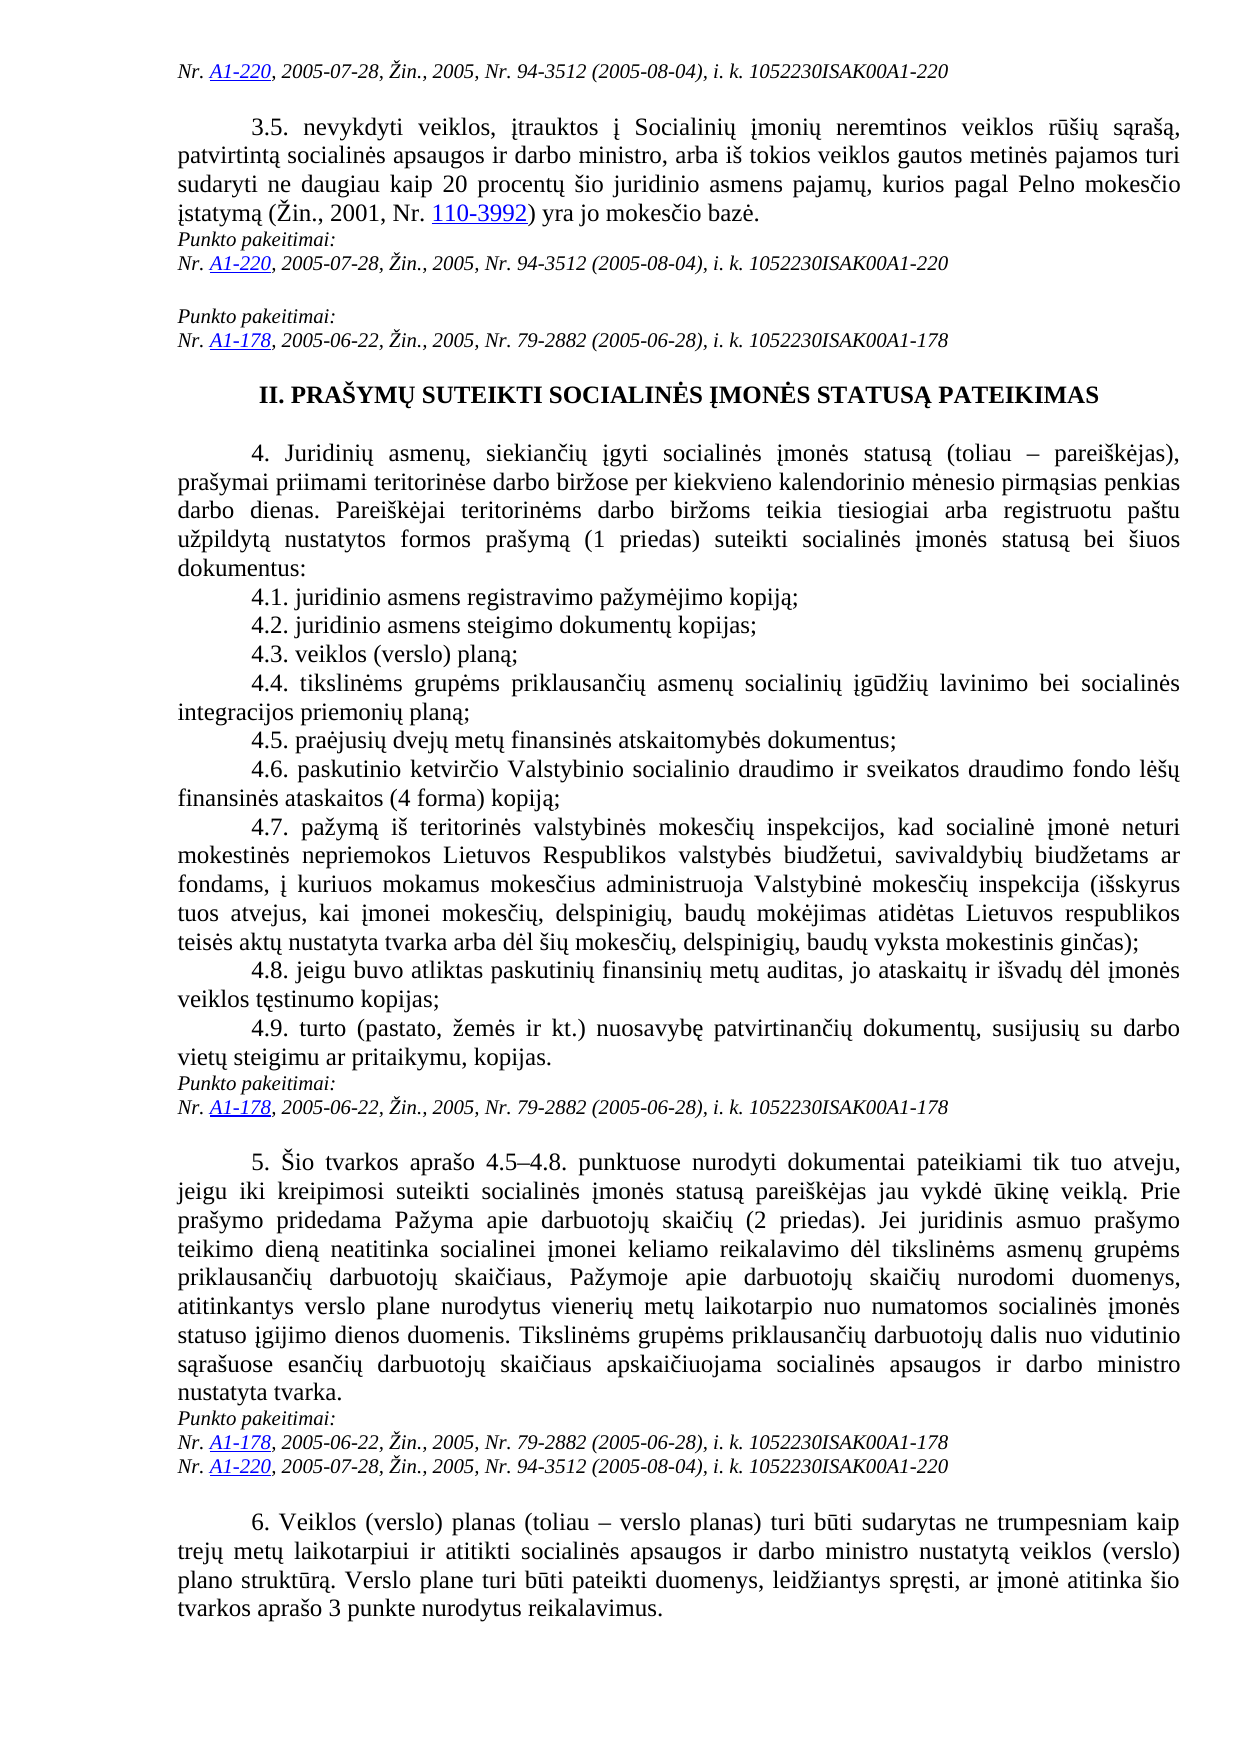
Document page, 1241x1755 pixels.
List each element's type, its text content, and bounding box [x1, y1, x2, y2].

text 4.4. tikslinėms grupėms priklausančių asmenų socialinių įgūdžių lavinimo bei socialinės integracijos priemonių planą; [177, 668, 1181, 726]
text Punkto pakeitimai: [177, 1406, 1181, 1430]
text Nr. A1-220, 2005-07-28, Žin., 2005, Nr. 94-3512 (2005-08-04), i. k. 1052230ISAK00A1-220 [177, 1454, 1181, 1478]
text 4.6. paskutinio ketvirčio Valstybinio socialinio draudimo ir sveikatos draudimo fondo lėšų finansinės ataskaitos (4 forma) kopiją; [177, 754, 1181, 812]
text 4.5. praėjusių dvejų metų finansinės atskaitomybės dokumentus; [177, 726, 1181, 754]
text Punkto pakeitimai: [177, 1071, 1181, 1095]
text 4.8. jeigu buvo atliktas paskutinių finansinių metų auditas, jo ataskaitų ir išvadų dėl įmonės veiklos tęstinumo kopijas; [177, 956, 1181, 1013]
text 3.5. nevykdyti veiklos, įtrauktos į Socialinių įmonių neremtinos veiklos rūšių sąrašą, patvirtintą socialinės apsaugos ir darbo ministro, arba iš tokios veiklos gautos metinės pajamos turi sudaryti ne daugiau kaip 20 procentų šio juridinio asmens pajamų, kurios pagal Pelno mokesčio įstatymą (Žin., 2001, Nr. 110-3992) yra jo mokesčio bazė. [177, 112, 1181, 227]
text Nr. A1-220, 2005-07-28, Žin., 2005, Nr. 94-3512 (2005-08-04), i. k. 1052230ISAK00A1-220 [177, 251, 1181, 275]
text 5. Šio tvarkos aprašo 4.5–4.8. punktuose nurodyti dokumentai pateikiami tik tuo atveju, jeigu iki kreipimosi suteikti socialinės įmonės statusą pareiškėjas jau vykdė ūkinę veiklą. Prie prašymo pridedama Pažyma apie darbuotojų skaičių (2 priedas). Jei juridinis asmuo prašymo teikimo dieną neatitinka socialinei įmonei keliamo reikalavimo dėl tikslinėms asmenų grupėms priklausančių darbuotojų skaičiaus, Pažymoje apie darbuotojų skaičių nurodomi duomenys, atitinkantys verslo plane nurodytus vienerių metų laikotarpio nuo numatomos socialinės įmonės statuso įgijimo dienos duomenis. Tikslinėms grupėms priklausančių darbuotojų dalis nuo vidutinio sąrašuose esančių darbuotojų skaičiaus apskaičiuojama socialinės apsaugos ir darbo ministro nustatyta tvarka. [177, 1147, 1181, 1406]
text Nr. A1-178, 2005-06-22, Žin., 2005, Nr. 79-2882 (2005-06-28), i. k. 1052230ISAK00A1-178 [177, 1095, 1181, 1119]
text II. prašymų suteikti socialinės įmonės statusą pateikimas [177, 381, 1181, 409]
text Punkto pakeitimai: [177, 227, 1181, 251]
text 4.9. turto (pastato, žemės ir kt.) nuosavybę patvirtinančių dokumentų, susijusių su darbo vietų steigimu ar pritaikymu, kopijas. [177, 1013, 1181, 1071]
text 4. Juridinių asmenų, siekiančių įgyti socialinės įmonės statusą (toliau – pareiškėjas), prašymai priimami teritorinėse darbo biržose per kiekvieno kalendorinio mėnesio pirmąsias penkias darbo dienas. Pareiškėjai teritorinėms darbo biržoms teikia tiesiogiai arba registruotu paštu užpildytą nustatytos formos prašymą (1 priedas) suteikti socialinės įmonės statusą bei šiuos dokumentus: [177, 438, 1181, 582]
text 6. Veiklos (verslo) planas (toliau – verslo planas) turi būti sudarytas ne trumpesniam kaip trejų metų laikotarpiui ir atitikti socialinės apsaugos ir darbo ministro nustatytą veiklos (verslo) plano struktūrą. Verslo plane turi būti pateikti duomenys, leidžiantys spręsti, ar įmonė atitinka šio tvarkos aprašo 3 punkte nurodytus reikalavimus. [177, 1507, 1181, 1622]
text Nr. A1-178, 2005-06-22, Žin., 2005, Nr. 79-2882 (2005-06-28), i. k. 1052230ISAK00A1-178 [177, 1430, 1181, 1454]
text 4.2. juridinio asmens steigimo dokumentų kopijas; [177, 611, 1181, 639]
text Nr. A1-178, 2005-06-22, Žin., 2005, Nr. 79-2882 (2005-06-28), i. k. 1052230ISAK00A1-178 [177, 328, 1181, 352]
text Punkto pakeitimai: [177, 304, 1181, 328]
text 4.7. pažymą iš teritorinės valstybinės mokesčių inspekcijos, kad socialinė įmonė neturi mokestinės nepriemokos Lietuvos Respublikos valstybės biudžetui, savivaldybių biudžetams ar fondams, į kuriuos mokamus mokesčius administruoja Valstybinė mokesčių inspekcija (išskyrus tuos atvejus, kai įmonei mokesčių, delspinigių, baudų mokėjimas atidėtas Lietuvos respublikos teisės aktų nustatyta tvarka arba dėl šių mokesčių, delspinigių, baudų vyksta mokestinis ginčas); [177, 812, 1181, 956]
text 4.1. juridinio asmens registravimo pažymėjimo kopiją; [177, 582, 1181, 611]
text Nr. A1-220, 2005-07-28, Žin., 2005, Nr. 94-3512 (2005-08-04), i. k. 1052230ISAK00A1-220 [177, 59, 1181, 83]
text 4.3. veiklos (verslo) planą; [177, 639, 1181, 668]
